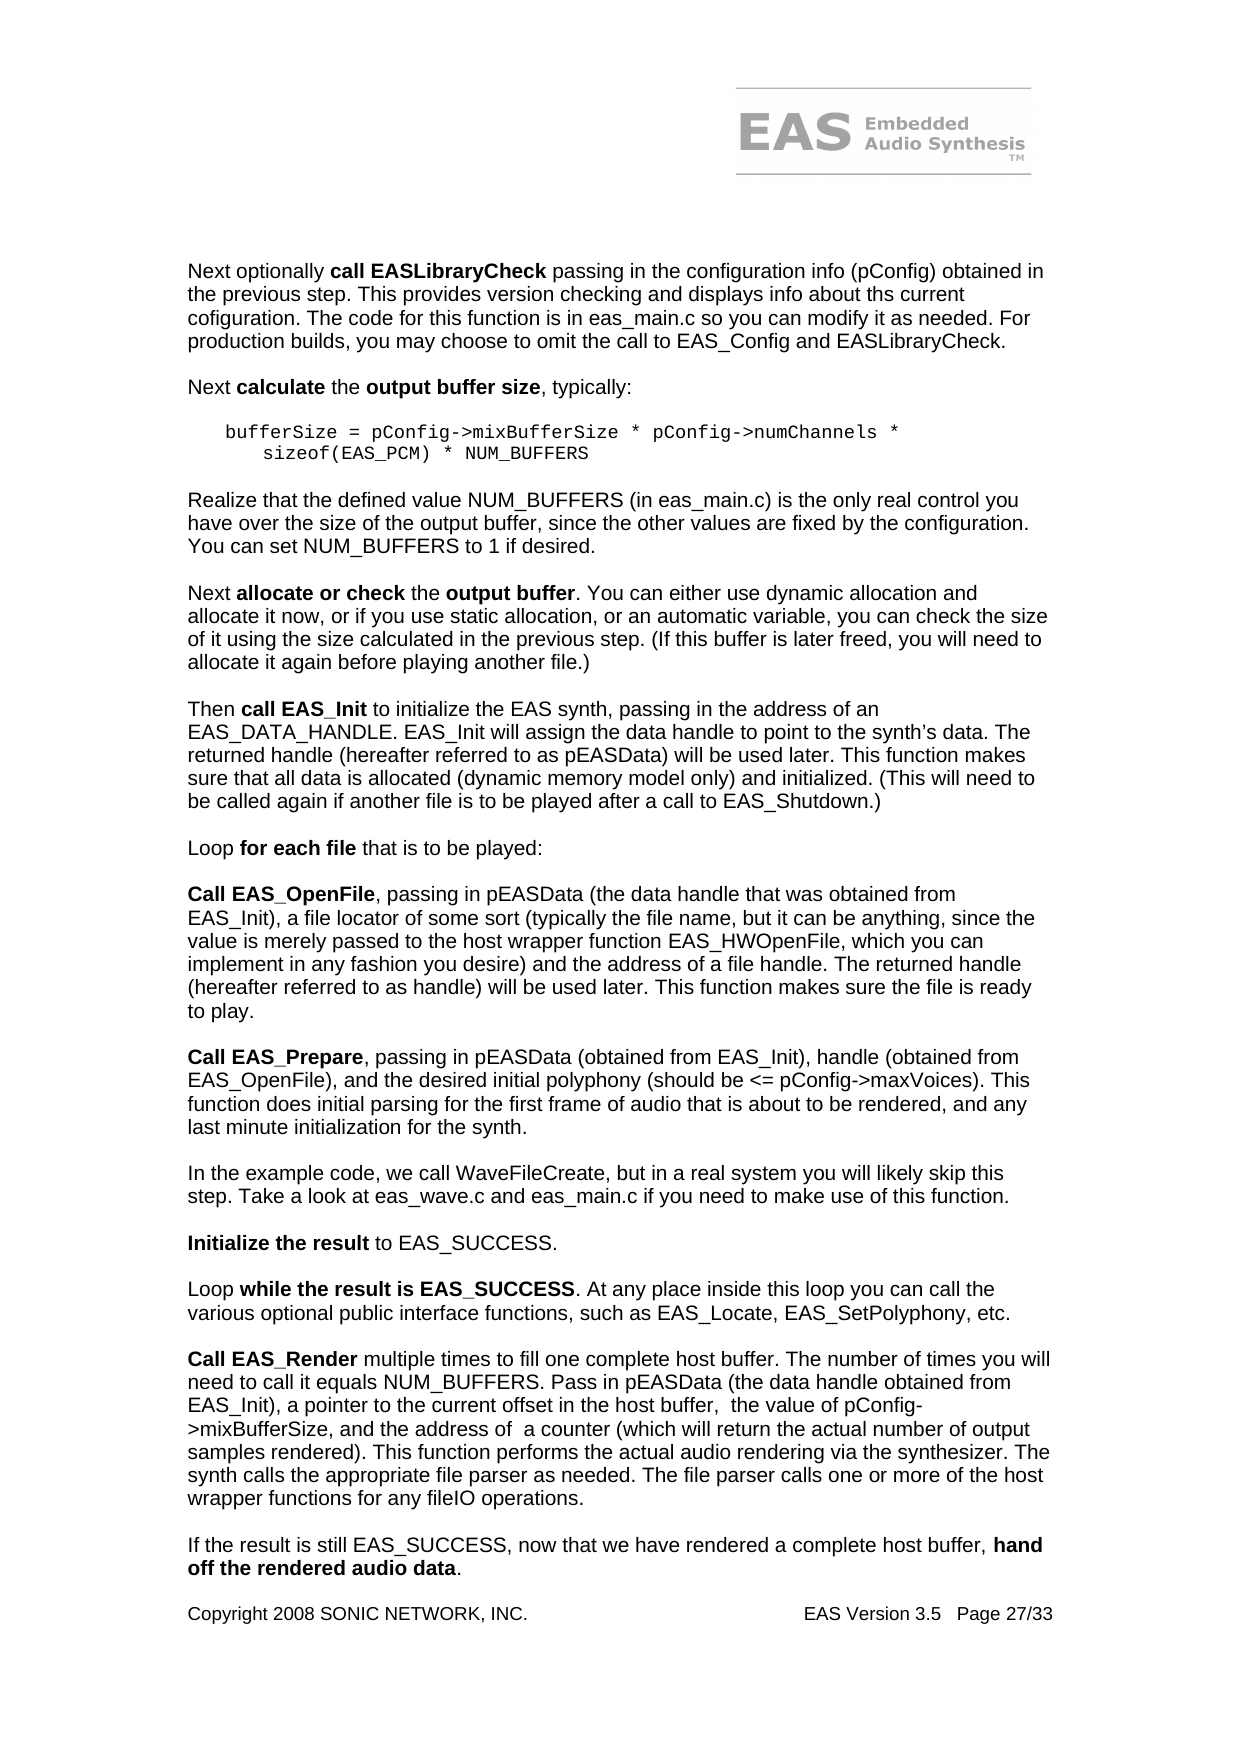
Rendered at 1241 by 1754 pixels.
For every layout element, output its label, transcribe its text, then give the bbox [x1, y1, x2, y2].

text Realize that the defined value NUM_BUFFERS (in eas_main.c) is the only real control you have over the size of the output buffer, since the other values are fixed by the configuration. You can set NUM_BUFFERS to 1 if desired. [187, 488, 1053, 558]
text Call EAS_Prepare, passing in pEASData (obtained from EAS_Init), handle (obtained from EAS_OpenFile), and the desired initial polyphony (should be <= pConfig->maxVoices). This function does initial parsing for the first frame of audio that is about to be rendered, and any last minute initialization for the synth. [187, 1046, 1053, 1138]
text Next calculate the output buffer size, typically: [187, 376, 1053, 399]
text Then call EAS_Init to initialize the EAS synth, passing in the address of an EAS_DATA_HANDLE. EAS_Init will assign the data handle to point to the synth’s data. The returned handle (hereafter referred to as pEASData) will be used later. This function makes sure that all data is allocated (dynamic memory model only) and initialized. (This will need to be called again if another file is to be played after a call to EAS_Shutdown.) [187, 697, 1053, 813]
text Initialize the result to EAS_SUCCESS. [187, 1231, 1053, 1255]
text If the result is still EAS_SUCCESS, now that we have rendered a complete host buffer, hand off the rendered audio data. [187, 1533, 1053, 1580]
text Next optionally call EASLibraryCheck passing in the configuration info (pConfig) obtained in the previous step. This provides version checking and displays info about ths current cofiguration. The code for this function is in eas_main.c so you can modify it as needed. For production builds, you may choose to omit the call to EAS_Config and EASLibraryCheck. [187, 260, 1053, 353]
text In the example code, we call WaveFileCreate, but in a real system you will likely skip this step. Take a look at eas_wave.c and eas_main.c if you need to make use of this function. [187, 1162, 1053, 1208]
text Loop while the result is EAS_SUCCESS. At any place inside this loop you can call the various optional public interface functions, such as EAS_Locate, EAS_SetPolyphony, etc. [187, 1278, 1053, 1324]
picture [732, 84, 1037, 181]
text bufferSize = pConfig->mixBufferSize * pConfig->numChannels * sizeof(EAS_PCM) * NUM_BUFFERS [225, 422, 1053, 465]
text Call EAS_OpenFile, passing in pEASData (the data handle that was obtained from EAS_Init), a file locator of some sort (typically the file name, but it can be anything, since the value is merely passed to the host wrapper function EAS_HWOpenFile, which you can implement in any fashion you desire) and the address of a file handle. The returned handle (hereafter referred to as handle) will be used later. This function makes sure the file is ready to play. [187, 883, 1053, 1022]
text Next allocate or check the output buffer. You can either use dynamic allocation and allocate it now, or if you use static allocation, or an automatic variable, you can check the size of it using the size calculated in the previous step. (If this buffer is later freed, you will need to allocate it again before playing another file.) [187, 581, 1053, 674]
text Loop for each file that is to be played: [187, 837, 1053, 860]
text Call EAS_Render multiple times to fill one complete host buffer. The number of times you will need to call it equals NUM_BUFFERS. Pass in pEASData (the data handle obtained from EAS_Init), a pointer to the current offset in the host buffer, the value of pConfig->mixBufferSize, and the address of a counter (which will return the actual number of output samples rendered). This function performs the actual audio rendering via the synthesizer. The synth calls the appropriate file parser as needed. The file parser calls one or more of the host wrapper functions for any fileIO operations. [187, 1348, 1053, 1510]
